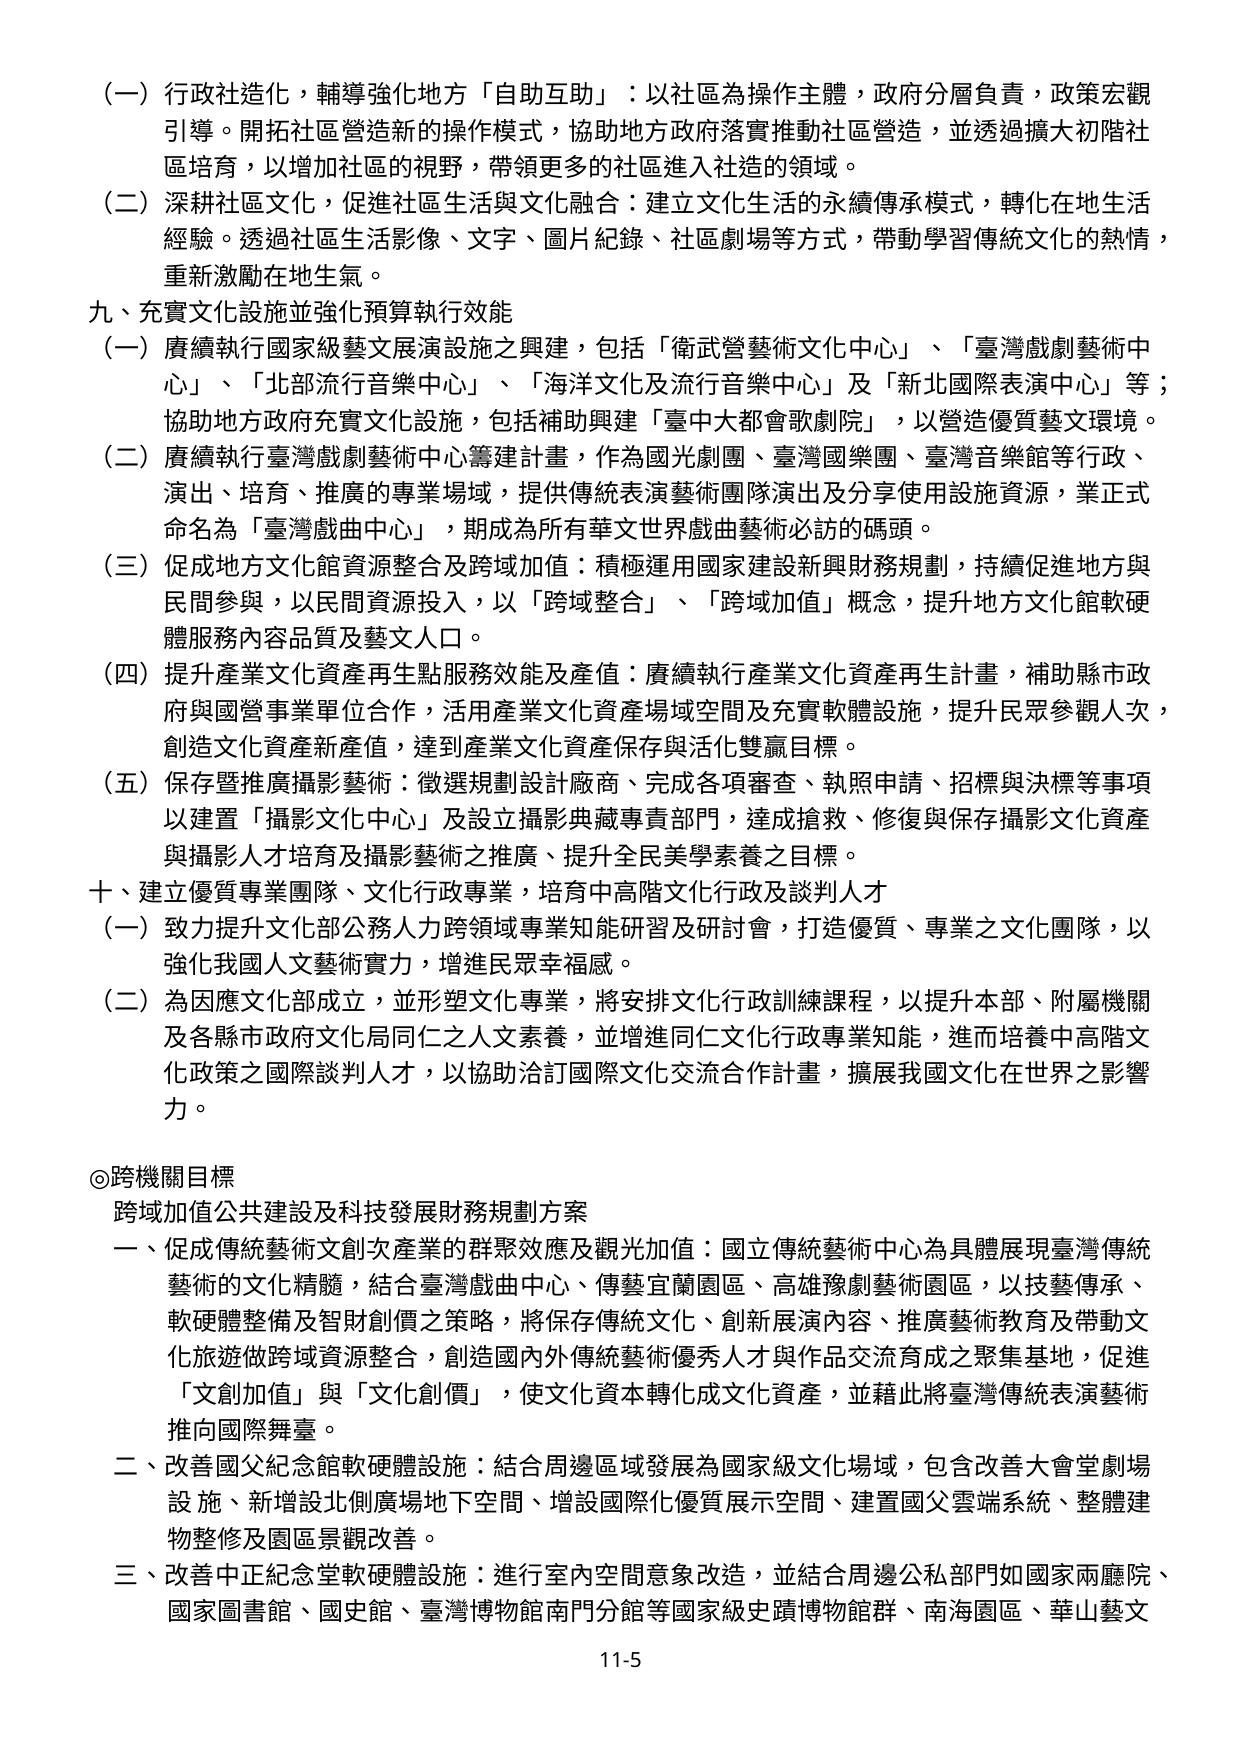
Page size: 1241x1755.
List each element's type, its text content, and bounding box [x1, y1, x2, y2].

text 一、促成傳統藝術文創次產業的群聚效應及觀光加值：國立傳統藝術中心為具體展現臺灣傳統藝術的文化精髓，結合臺灣戲曲中心、傳藝宜蘭園區、高雄豫劇藝術園區，以技藝傳承、軟硬體整備及智財創價之策略，將保存傳統文化、創新展演內容、推廣藝術教育及帶動文化旅遊做跨域資源整合，創造國內外傳統藝術優秀人才與作品交流育成之聚集基地，促進「文創加值」與「文化創價」，使文化資本轉化成文化資產，並藉此將臺灣傳統表演藝術推向國際舞臺。 [114, 1229, 1152, 1447]
text （二）為因應文化部成立，並形塑文化專業，將安排文化行政訓練課程，以提升本部、附屬機關及各縣市政府文化局同仁之人文素養，並增進同仁文化行政專業知能，進而培養中高階文化政策之國際談判人才，以協助洽訂國際文化交流合作計畫，擴展我國文化在世界之影響力。 [89, 981, 1152, 1126]
text （四）提升產業文化資產再生點服務效能及產值：賡續執行產業文化資產再生計畫，補助縣市政府與國營事業單位合作，活用產業文化資產場域空間及充實軟體設施，提升民眾參觀人次，創造文化資產新產值，達到產業文化資產保存與活化雙贏目標。 [89, 655, 1152, 764]
text 九、充實文化設施並強化預算執行效能 [89, 292, 1152, 329]
text （一）致力提升文化部公務人力跨領域專業知能研習及研討會，打造優質、專業之文化團隊，以強化我國人文藝術實力，增進民眾幸福感。 [89, 909, 1152, 981]
text （三）促成地方文化館資源整合及跨域加值：積極運用國家建設新興財務規劃，持續促進地方與民間參與，以民間資源投入，以「跨域整合」、「跨域加值」概念，提升地方文化館軟硬體服務內容品質及藝文人口。 [89, 546, 1152, 655]
text 二、改善國父紀念館軟硬體設施：結合周邊區域發展為國家級文化場域，包含改善大會堂劇場設 施、新增設北側廣場地下空間、增設國際化優質展示空間、建置國父雲端系統、整體建物整修及園區景觀改善。 [114, 1447, 1152, 1555]
text （一）行政社造化，輔導強化地方「自助互助」：以社區為操作主體，政府分層負責，政策宏觀引導。開拓社區營造新的操作模式，協助地方政府落實推動社區營造，並透過擴大初階社區培育，以增加社區的視野，帶領更多的社區進入社造的領域。 [89, 75, 1152, 184]
text 三、改善中正紀念堂軟硬體設施：進行室內空間意象改造，並結合周邊公私部門如國家兩廳院、國家圖書館、國史館、臺灣博物館南門分館等國家級史蹟博物館群、南海園區、華山藝文特區、各級學校、婚紗攝影、東門、南門美食以及計畫進行中的華光社區開發案等，期透過在文化觀光上跨域資源的整合策略，加值發展為國家級文化場域，提供中外賓客一國際級休憩場所，吸引更多國內外民眾參觀，達到強化歷史藝文教育及提振觀光產業之目的，共創文化創新價值。 [114, 1555, 1152, 1628]
text （五）保存暨推廣攝影藝術：徵選規劃設計廠商、完成各項審查、執照申請、招標與決標等事項，以建置「攝影文化中心」及設立攝影典藏專責部門，達成搶救、修復與保存攝影文化資產與攝影人才培育及攝影藝術之推廣、提升全民美學素養之目標。 [89, 764, 1152, 872]
text ◎跨機關目標 [89, 1159, 1152, 1193]
text 十、建立優質專業團隊、文化行政專業，培育中高階文化行政及談判人才 [89, 872, 1152, 909]
text 跨域加值公共建設及科技發展財務規劃方案 [114, 1193, 1152, 1229]
text （一）賡續執行國家級藝文展演設施之興建，包括「衛武營藝術文化中心」、「臺灣戲劇藝術中心」、「北部流行音樂中心」、「海洋文化及流行音樂中心」及「新北國際表演中心」等；協助地方政府充實文化設施，包括補助興建「臺中大都會歌劇院」，以營造優質藝文環境。 [89, 329, 1152, 437]
text （二）賡續執行臺灣戲劇藝術中心籌建計畫，作為國光劇團、臺灣國樂團、臺灣音樂館等行政、演出、培育、推廣的專業場域，提供傳統表演藝術團隊演出及分享使用設施資源，業正式命名為「臺灣戲曲中心」，期成為所有華文世界戲曲藝術必訪的碼頭。 [89, 437, 1152, 546]
text （二）深耕社區文化，促進社區生活與文化融合：建立文化生活的永續傳承模式，轉化在地生活經驗。透過社區生活影像、文字、圖片紀錄、社區劇場等方式，帶動學習傳統文化的熱情，重新激勵在地生氣。 [89, 184, 1152, 292]
